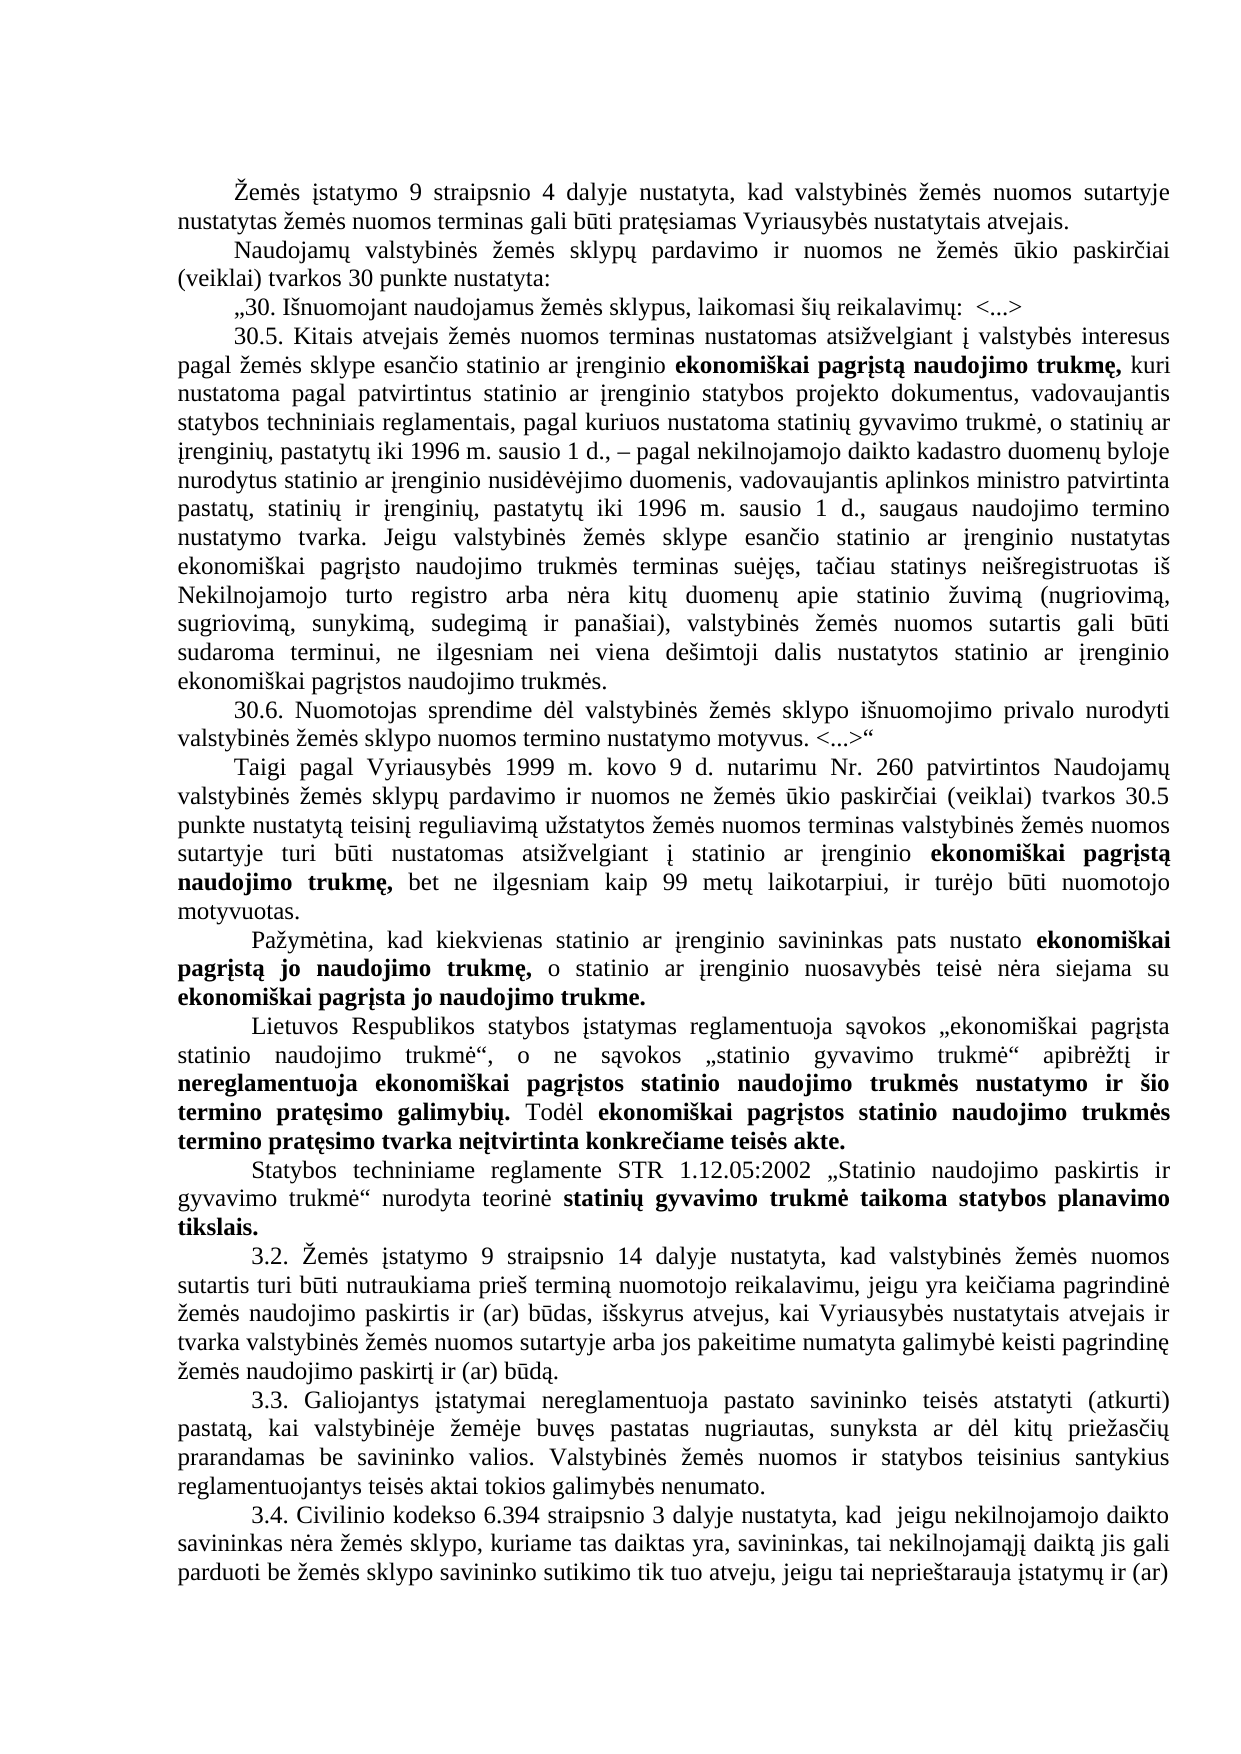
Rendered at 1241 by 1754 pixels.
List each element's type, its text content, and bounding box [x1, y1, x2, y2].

text Naudojamų valstybinės žemės sklypų pardavimo ir nuomos ne žemės ūkio paskirčiai (veiklai) tvarkos 30 punkte nustatyta: [177, 235, 1171, 292]
text 3.2. Žemės įstatymo 9 straipsnio 14 dalyje nustatyta, kad valstybinės žemės nuomos sutartis turi būti nutraukiama prieš terminą nuomotojo reikalavimu, jeigu yra keičiama pagrindinė žemės naudojimo paskirtis ir (ar) būdas, išskyrus atvejus, kai Vyriausybės nustatytais atvejais ir tvarka valstybinės žemės nuomos sutartyje arba jos pakeitime numatyta galimybė keisti pagrindinę žemės naudojimo paskirtį ir (ar) būdą. [177, 1241, 1171, 1385]
text Lietuvos Respublikos statybos įstatymas reglamentuoja sąvokos „ekonomiškai pagrįsta statinio naudojimo trukmė“, o ne sąvokos „statinio gyvavimo trukmė“ apibrėžtį ir nereglamentuoja ekonomiškai pagrįstos statinio naudojimo trukmės nustatymo ir šio termino pratęsimo galimybių. Todėl ekonomiškai pagrįstos statinio naudojimo trukmės termino pratęsimo tvarka neįtvirtinta konkrečiame teisės akte. [177, 1011, 1171, 1155]
text 30.6. Nuomotojas sprendime dėl valstybinės žemės sklypo išnuomojimo privalo nurodyti valstybinės žemės sklypo nuomos termino nustatymo motyvus. <...>“ [177, 695, 1171, 752]
text 30.5. Kitais atvejais žemės nuomos terminas nustatomas atsižvelgiant į valstybės interesus pagal žemės sklype esančio statinio ar įrenginio ekonomiškai pagrįstą naudojimo trukmę, kuri nustatoma pagal patvirtintus statinio ar įrenginio statybos projekto dokumentus, vadovaujantis statybos techniniais reglamentais, pagal kuriuos nustatoma statinių gyvavimo trukmė, o statinių ar įrenginių, pastatytų iki 1996 m. sausio 1 d., – pagal nekilnojamojo daikto kadastro duomenų byloje nurodytus statinio ar įrenginio nusidėvėjimo duomenis, vadovaujantis aplinkos ministro patvirtinta pastatų, statinių ir įrenginių, pastatytų iki 1996 m. sausio 1 d., saugaus naudojimo termino nustatymo tvarka. Jeigu valstybinės žemės sklype esančio statinio ar įrenginio nustatytas ekonomiškai pagrįsto naudojimo trukmės terminas suėjęs, tačiau statinys neišregistruotas iš Nekilnojamojo turto registro arba nėra kitų duomenų apie statinio žuvimą (nugriovimą, sugriovimą, sunykimą, sudegimą ir panašiai), valstybinės žemės nuomos sutartis gali būti sudaroma terminui, ne ilgesniam nei viena dešimtoji dalis nustatytos statinio ar įrenginio ekonomiškai pagrįstos naudojimo trukmės. [177, 321, 1171, 695]
text 3.3. Galiojantys įstatymai nereglamentuoja pastato savininko teisės atstatyti (atkurti) pastatą, kai valstybinėje žemėje buvęs pastatas nugriautas, sunyksta ar dėl kitų priežasčių prarandamas be savininko valios. Valstybinės žemės nuomos ir statybos teisinius santykius reglamentuojantys teisės aktai tokios galimybės nenumato. [177, 1385, 1171, 1500]
text Žemės įstatymo 9 straipsnio 4 dalyje nustatyta, kad valstybinės žemės nuomos sutartyje nustatytas žemės nuomos terminas gali būti pratęsiamas Vyriausybės nustatytais atvejais. [177, 177, 1171, 235]
text Taigi pagal Vyriausybės 1999 m. kovo 9 d. nutarimu Nr. 260 patvirtintos Naudojamų valstybinės žemės sklypų pardavimo ir nuomos ne žemės ūkio paskirčiai (veiklai) tvarkos 30.5 punkte nustatytą teisinį reguliavimą užstatytos žemės nuomos terminas valstybinės žemės nuomos sutartyje turi būti nustatomas atsižvelgiant į statinio ar įrenginio ekonomiškai pagrįstą naudojimo trukmę, bet ne ilgesniam kaip 99 metų laikotarpiui, ir turėjo būti nuomotojo motyvuotas. [177, 752, 1171, 925]
text „30. Išnuomojant naudojamus žemės sklypus, laikomasi šių reikalavimų: <...> [177, 292, 1171, 321]
text 3.4. Civilinio kodekso 6.394 straipsnio 3 dalyje nustatyta, kad jeigu nekilnojamojo daikto savininkas nėra žemės sklypo, kuriame tas daiktas yra, savininkas, tai nekilnojamąjį daiktą jis gali parduoti be žemės sklypo savininko sutikimo tik tuo atveju, jeigu tai neprieštarauja įstatymų ir (ar) [177, 1500, 1171, 1586]
text Pažymėtina, kad kiekvienas statinio ar įrenginio savininkas pats nustato ekonomiškai pagrįstą jo naudojimo trukmę, o statinio ar įrenginio nuosavybės teisė nėra siejama su ekonomiškai pagrįsta jo naudojimo trukme. [177, 925, 1171, 1011]
text Statybos techniniame reglamente STR 1.12.05:2002 „Statinio naudojimo paskirtis ir gyvavimo trukmė“ nurodyta teorinė statinių gyvavimo trukmė taikoma statybos planavimo tikslais. [177, 1155, 1171, 1241]
